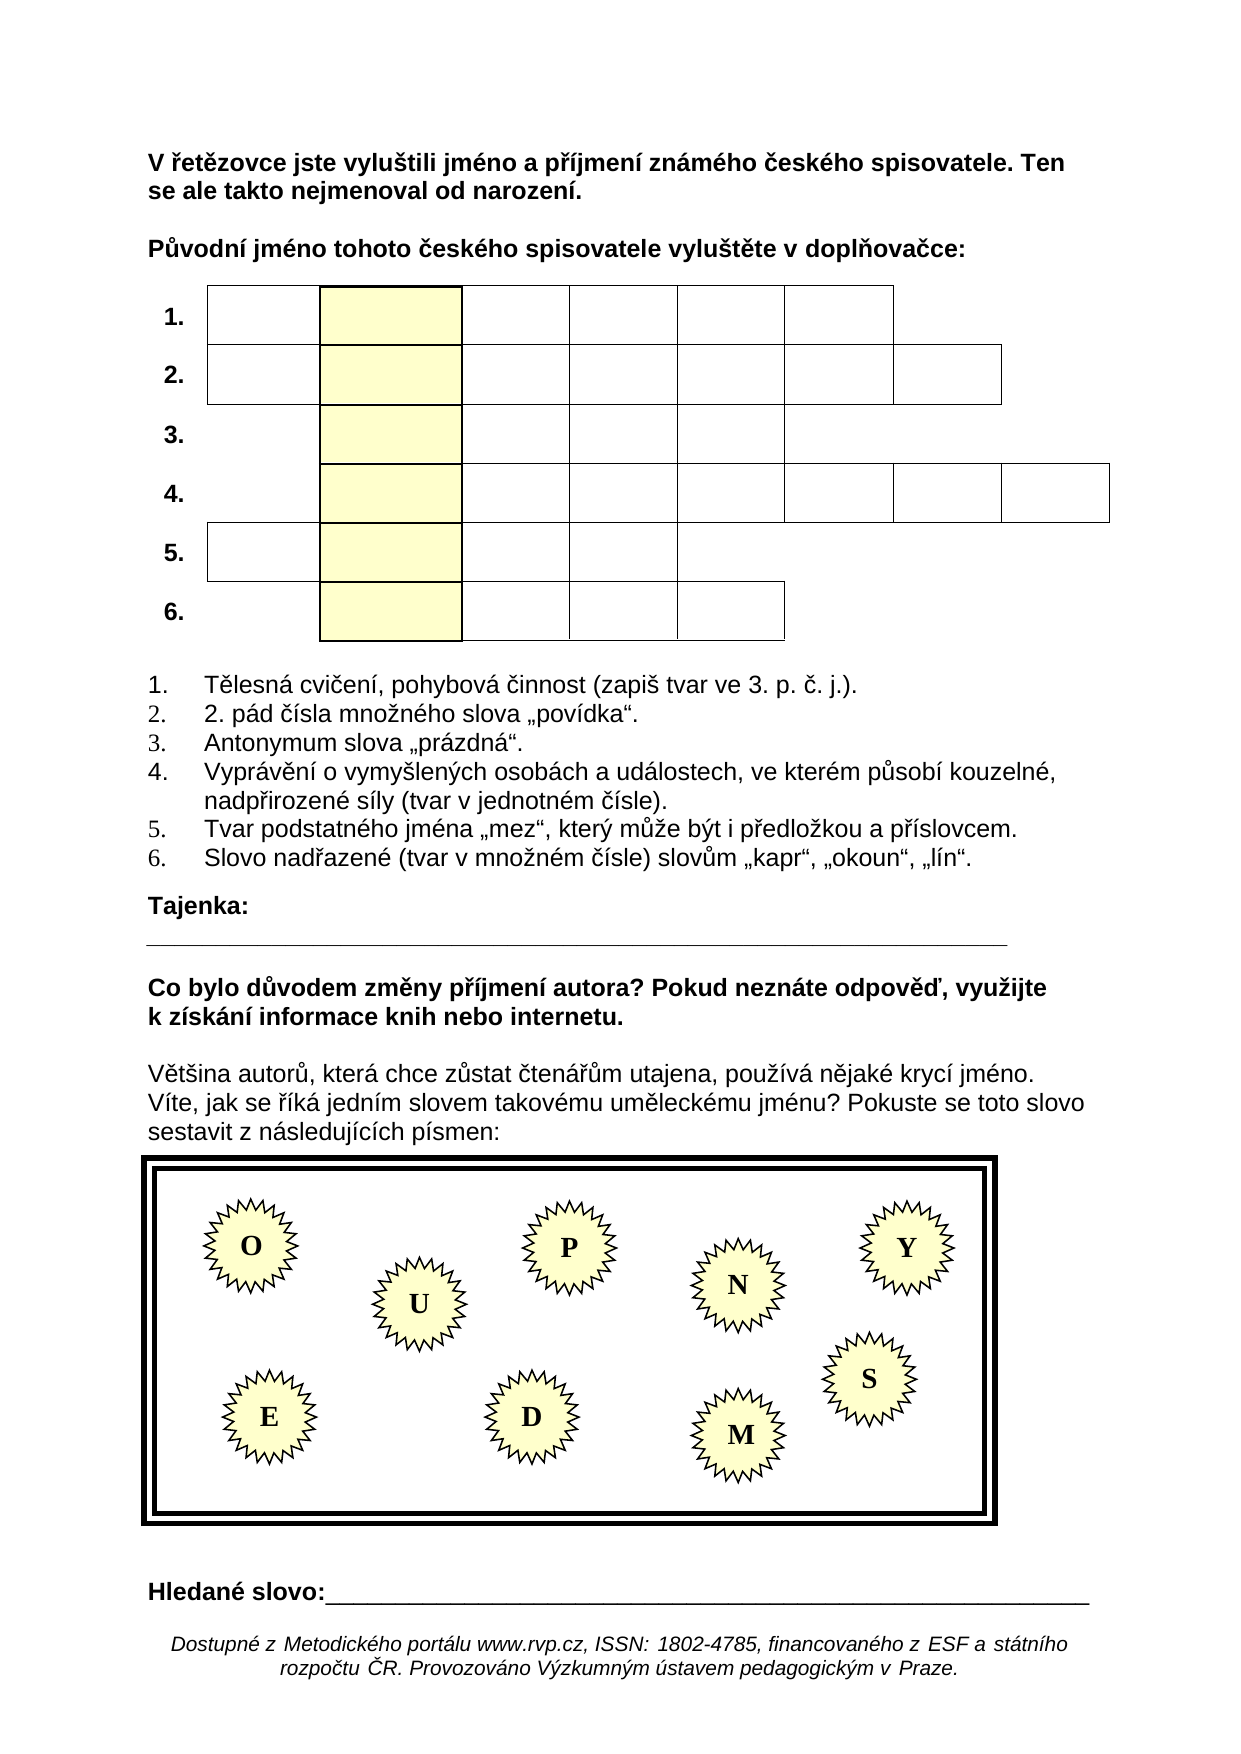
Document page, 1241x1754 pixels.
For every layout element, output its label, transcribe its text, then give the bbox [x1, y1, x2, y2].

table_cell [463, 523, 569, 581]
table_cell [321, 583, 461, 640]
table_header 1. [140, 285, 207, 344]
table_cell [321, 406, 461, 462]
table_cell [208, 582, 319, 640]
table_header [463, 286, 569, 344]
table_cell [570, 405, 677, 462]
table_header [208, 286, 319, 344]
table_cell 4. [140, 463, 207, 522]
table_cell [570, 523, 677, 581]
list Slovo nadřazené (tvar v množném čísle) slovům „kapr“, „okoun“, „lín“. [148, 843, 1093, 872]
list Tvar podstatného jména „mez“, který může být i předložkou a příslovcem. [148, 814, 1093, 843]
table_cell [208, 463, 319, 522]
table_cell 2. [140, 344, 207, 403]
table_cell [321, 346, 461, 403]
table_cell 3. [140, 404, 207, 462]
table_cell [463, 345, 569, 403]
list Tělesná cvičení, pohybová činnost (zapiš tvar ve 3. p. č. j.). [148, 671, 1093, 699]
list Antonymum slova „prázdná“. [148, 728, 1093, 757]
table_cell [785, 581, 1109, 640]
table_cell [321, 524, 461, 581]
text Hledané slovo:_______________________________________________________ [148, 1577, 1093, 1605]
table_header [785, 286, 893, 344]
list 2. pád čísla množného slova „povídka“. [148, 699, 1093, 728]
table_cell [1002, 464, 1109, 522]
table_cell [321, 465, 461, 522]
table_header [321, 288, 461, 344]
table_cell [570, 464, 677, 522]
table_cell [463, 405, 569, 462]
text V řetězovce jste vyluštili jméno a příjmení známého českého spisovatele. Ten se ale takto nejmenoval od narození. [148, 148, 1093, 205]
table_cell 6. [140, 581, 207, 640]
table_cell [678, 405, 784, 462]
table_cell [1002, 344, 1109, 403]
table_header [678, 286, 784, 344]
table_cell [208, 523, 319, 581]
table_cell [678, 345, 784, 403]
table_cell [677, 582, 785, 640]
list Vyprávění o vymyšlených osobách a událostech, ve kterém působí kouzelné, nadpřirozené síly (tvar v jednotném čísle). [148, 757, 1093, 814]
table_cell [570, 345, 677, 403]
text Původní jméno tohoto českého spisovatele vyluštěte v doplňovačce: [148, 234, 1093, 263]
table_cell 5. [140, 522, 207, 581]
table_cell [678, 523, 1109, 581]
text Tajenka: ______________________________________________________________ [148, 891, 1093, 949]
table_cell [894, 345, 1001, 403]
table_cell [570, 582, 677, 640]
text Co bylo důvodem změny příjmení autora? Pokud neznáte odpověď, využijte k získání informace knih nebo internetu. [148, 973, 1093, 1030]
table_cell [894, 464, 1001, 522]
table_cell [208, 405, 319, 462]
table_cell [785, 464, 893, 522]
table_cell [463, 464, 569, 522]
text Většina autorů, která chce zůstat čtenářům utajena, používá nějaké krycí jméno. Víte, jak se říká jedním slovem takovému uměleckému jménu? Pokuste se toto slovo sestavit z následujících písmen: [148, 1059, 1093, 1145]
table_header [894, 285, 1109, 344]
table_cell [785, 345, 893, 403]
table_cell [208, 345, 319, 403]
table_cell [463, 582, 570, 640]
table_header [570, 286, 677, 344]
table_cell [785, 404, 1109, 462]
table_cell [678, 464, 784, 522]
